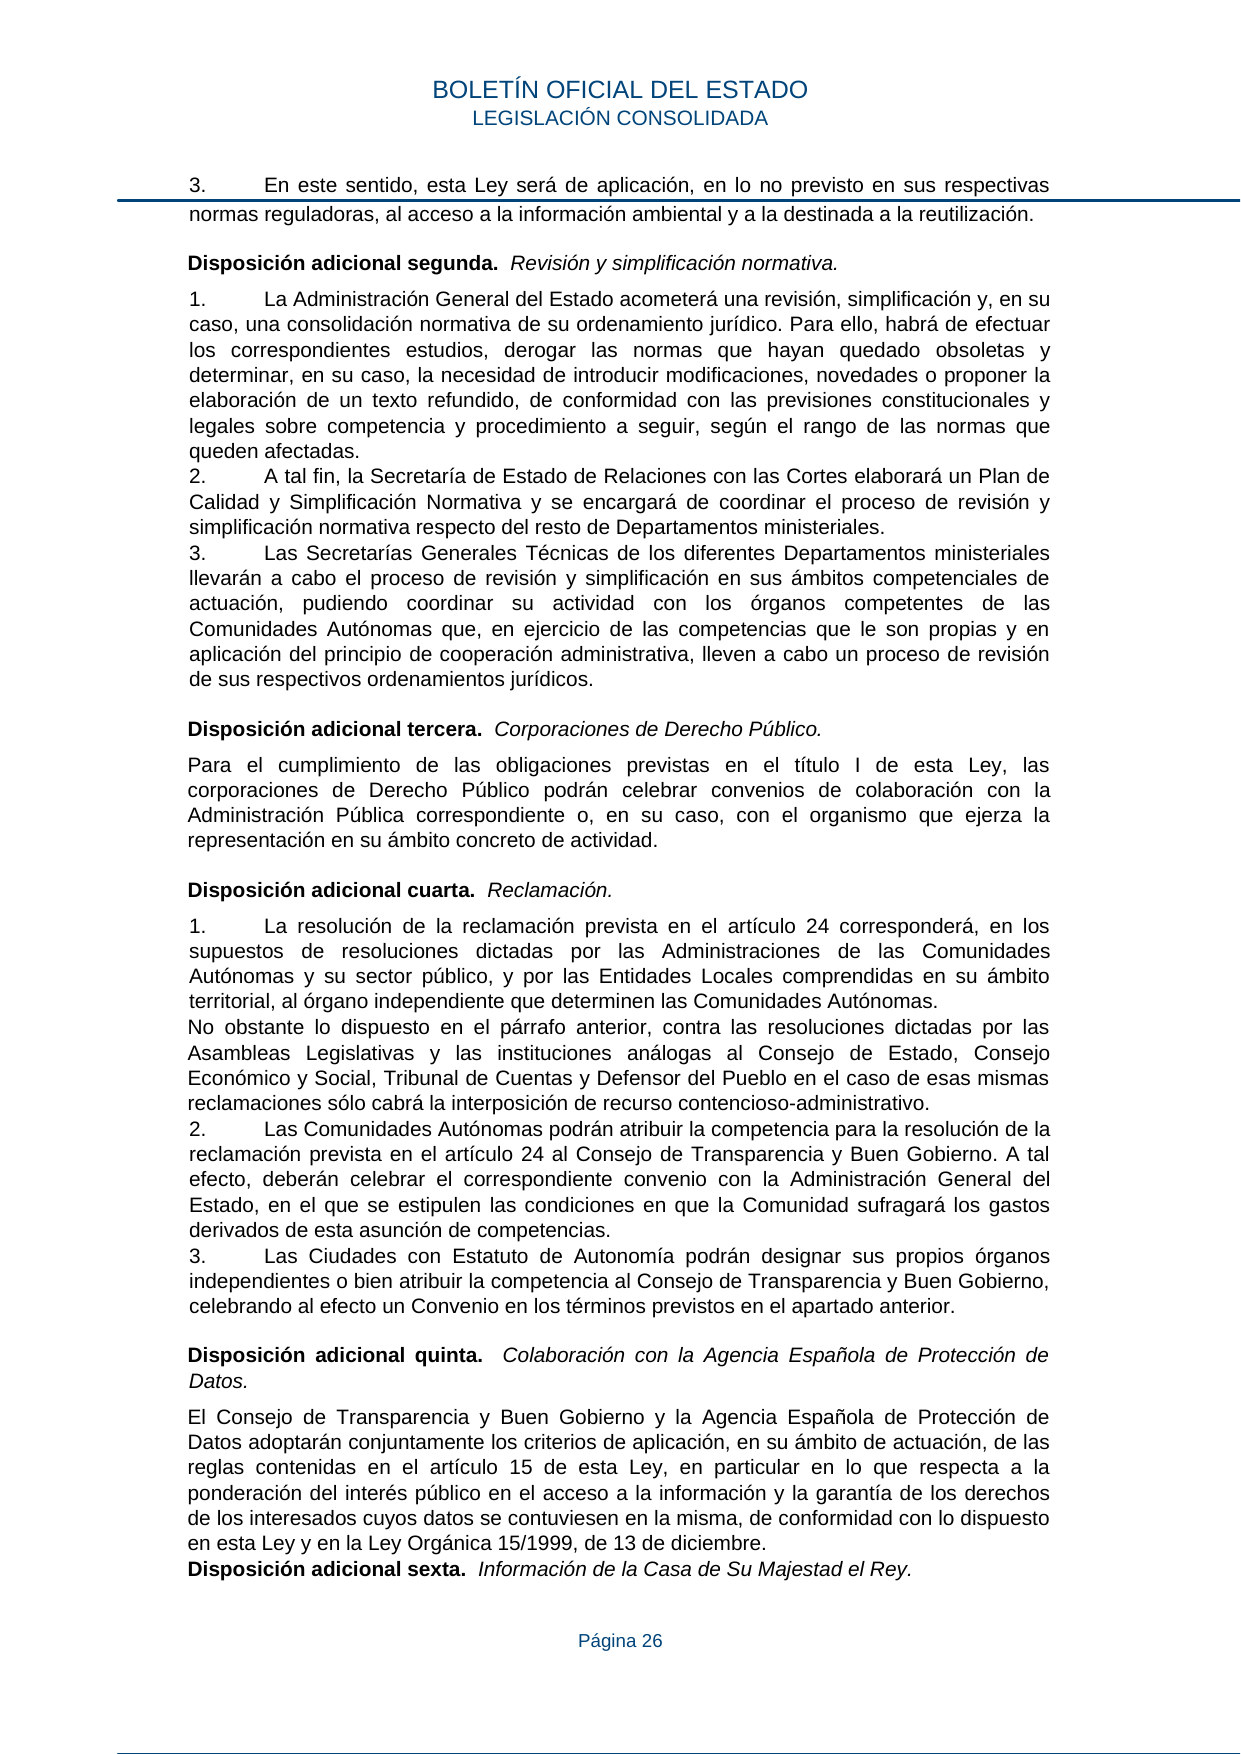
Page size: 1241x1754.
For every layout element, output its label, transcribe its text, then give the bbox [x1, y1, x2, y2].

text Disposición adicional cuarta. Reclamación. [187, 877, 1051, 901]
list La Administración General del Estado acometerá una revisión, simplificación y, en su caso, una consolidación normativa de su ordenamiento jurídico. Para ello, habrá de efectuar los correspondientes estudios, derogar las normas que hayan quedado obsoletas y determinar, en su caso, la necesidad de introducir modificaciones, novedades o proponer la elaboración de un texto refundido, de conformidad con las previsiones constitucionales y legales sobre competencia y procedimiento a seguir, según el rango de las normas que queden afectadas. [189, 287, 1051, 463]
text No obstante lo dispuesto en el párrafo anterior, contra las resoluciones dictadas por las Asambleas Legislativas y las instituciones análogas al Consejo de Estado, Consejo Económico y Social, Tribunal de Cuentas y Defensor del Pueblo en el caso de esas mismas reclamaciones sólo cabrá la interposición de recurso contencioso-administrativo. [187, 1015, 1051, 1115]
text El Consejo de Transparencia y Buen Gobierno y la Agencia Española de Protección de Datos adoptarán conjuntamente los criterios de aplicación, en su ámbito de actuación, de las reglas contenidas en el artículo 15 de esta Ley, en particular en lo que respecta a la ponderación del interés público en el acceso a la información y la garantía de los derechos de los interesados cuyos datos se contuviesen en la misma, de conformidad con lo dispuesto en esta Ley y en la Ley Orgánica 15/1999, de 13 de diciembre. [187, 1404, 1051, 1555]
text Disposición adicional sexta. Información de la Casa de Su Majestad el Rey. [187, 1557, 1051, 1581]
text Para el cumplimiento de las obligaciones previstas en el título I de esta Ley, las corporaciones de Derecho Público podrán celebrar convenios de colaboración con la Administración Pública correspondiente o, en su caso, con el organismo que ejerza la representación en su ámbito concreto de actividad. [187, 752, 1051, 852]
list En este sentido, esta Ley será de aplicación, en lo no previsto en sus respectivas [189, 173, 1051, 199]
text Disposición adicional segunda. Revisión y simplificación normativa. [187, 251, 1051, 275]
list Las Secretarías Generales Técnicas de los diferentes Departamentos ministeriales llevarán a cabo el proceso de revisión y simplificación en sus ámbitos competenciales de actuación, pudiendo coordinar su actividad con los órganos competentes de las Comunidades Autónomas que, en ejercicio de las competencias que le son propias y en aplicación del principio de cooperación administrativa, lleven a cabo un proceso de revisión de sus respectivos ordenamientos jurídicos. [189, 541, 1051, 691]
list normas reguladoras, al acceso a la información ambiental y a la destinada a la reutilización. [189, 202, 1051, 226]
text Disposición adicional quinta. Colaboración con la Agencia Española de Protección de Datos. [187, 1343, 1051, 1392]
list A tal fin, la Secretaría de Estado de Relaciones con las Cortes elaborará un Plan de Calidad y Simplificación Normativa y se encargará de coordinar el proceso de revisión y simplificación normativa respecto del resto de Departamentos ministeriales. [189, 464, 1051, 539]
text Disposición adicional tercera. Corporaciones de Derecho Público. [187, 716, 1051, 740]
list Las Ciudades con Estatuto de Autonomía podrán designar sus propios órganos independientes o bien atribuir la competencia al Consejo de Transparencia y Buen Gobierno, celebrando al efecto un Convenio en los términos previstos en el apartado anterior. [189, 1243, 1051, 1318]
list Las Comunidades Autónomas podrán atribuir la competencia para la resolución de la reclamación prevista en el artículo 24 al Consejo de Transparencia y Buen Gobierno. A tal efecto, deberán celebrar el correspondiente convenio con la Administración General del Estado, en el que se estipulen las condiciones en que la Comunidad sufragará los gastos derivados de esta asunción de competencias. [189, 1117, 1051, 1242]
list La resolución de la reclamación prevista en el artículo 24 corresponderá, en los supuestos de resoluciones dictadas por las Administraciones de las Comunidades Autónomas y su sector público, y por las Entidades Locales comprendidas en su ámbito territorial, al órgano independiente que determinen las Comunidades Autónomas. [189, 913, 1051, 1013]
